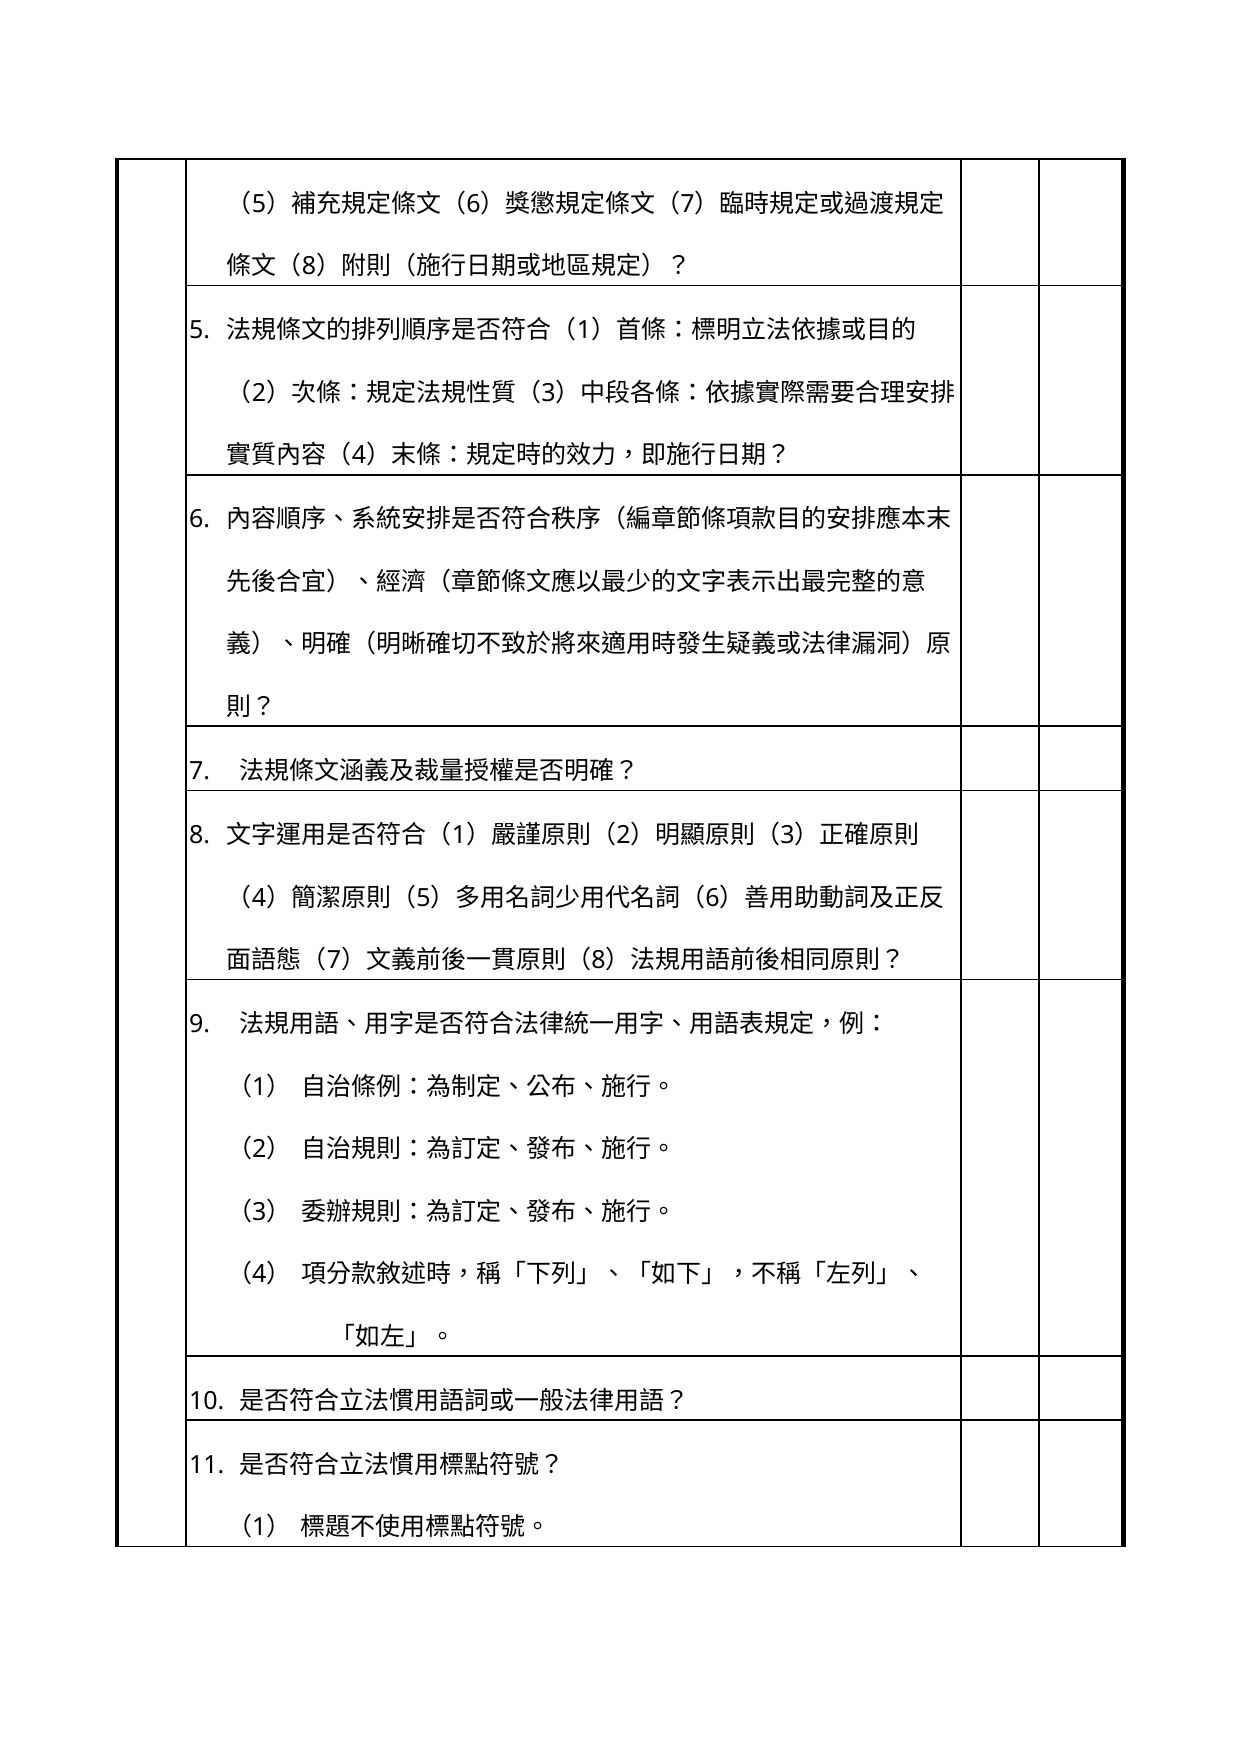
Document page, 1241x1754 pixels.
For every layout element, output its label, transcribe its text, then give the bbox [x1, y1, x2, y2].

table_cell 是否符合立法慣用語詞或一般法律用語？ [187, 1357, 960, 1419]
table_cell [962, 1357, 1038, 1419]
table_cell [1040, 160, 1121, 285]
table_cell [962, 476, 1038, 725]
table_cell 是否符合立法慣用標點符號？ 標題不使用標點符號。 有「但書」之條文，「但」字上之標點符號使用句號「。」。 「及」字為連接詞時，「及」字上之標點刪除。 「其」字為代名詞時，其上用分號「；」。 [187, 1421, 960, 1546]
table_cell [1040, 727, 1121, 789]
table_cell [962, 286, 1038, 474]
table_cell 法規條文的排列順序是否符合（1）首條：標明立法依據或目的（2）次條：規定法規性質（3）中段各條：依據實際需要合理安排實質內容（4）末條：規定時的效力，即施行日期？ [187, 286, 960, 474]
table_cell [1040, 286, 1121, 474]
table_cell （5）補充規定條文（6）獎懲規定條文（7）臨時規定或過渡規定條文（8）附則（施行日期或地區規定）？ [187, 160, 960, 285]
table_cell 文字運用是否符合（1）嚴謹原則（2）明顯原則（3）正確原則（4）簡潔原則（5）多用名詞少用代名詞（6）善用助動詞及正反面語態（7）文義前後一貫原則（8）法規用語前後相同原則？ [187, 791, 960, 978]
table_cell 法規用語、用字是否符合法律統一用字、用語表規定，例： 自治條例：為制定、公布、施行。 自治規則：為訂定、發布、施行。 委辦規則：為訂定、發布、施行。 項分款敘述時，稱「下列」、「如下」，不稱「左列」、「如左」。 [187, 980, 960, 1355]
table_cell 法規條文涵義及裁量授權是否明確？ [187, 727, 960, 789]
table_cell [1040, 476, 1121, 725]
table_cell [119, 160, 185, 1546]
table_cell [962, 980, 1038, 1355]
table_cell [1040, 980, 1121, 1355]
table_cell [1040, 1357, 1121, 1419]
table_cell [1040, 791, 1121, 978]
table_cell [962, 791, 1038, 978]
table_cell 內容順序、系統安排是否符合秩序（編章節條項款目的安排應本末先後合宜）、經濟（章節條文應以最少的文字表示出最完整的意義）、明確（明晰確切不致於將來適用時發生疑義或法律漏洞）原則？ [187, 476, 960, 725]
table_cell [962, 1421, 1038, 1546]
table_cell [1040, 1421, 1121, 1546]
table_cell [962, 160, 1038, 285]
table_cell [962, 727, 1038, 789]
